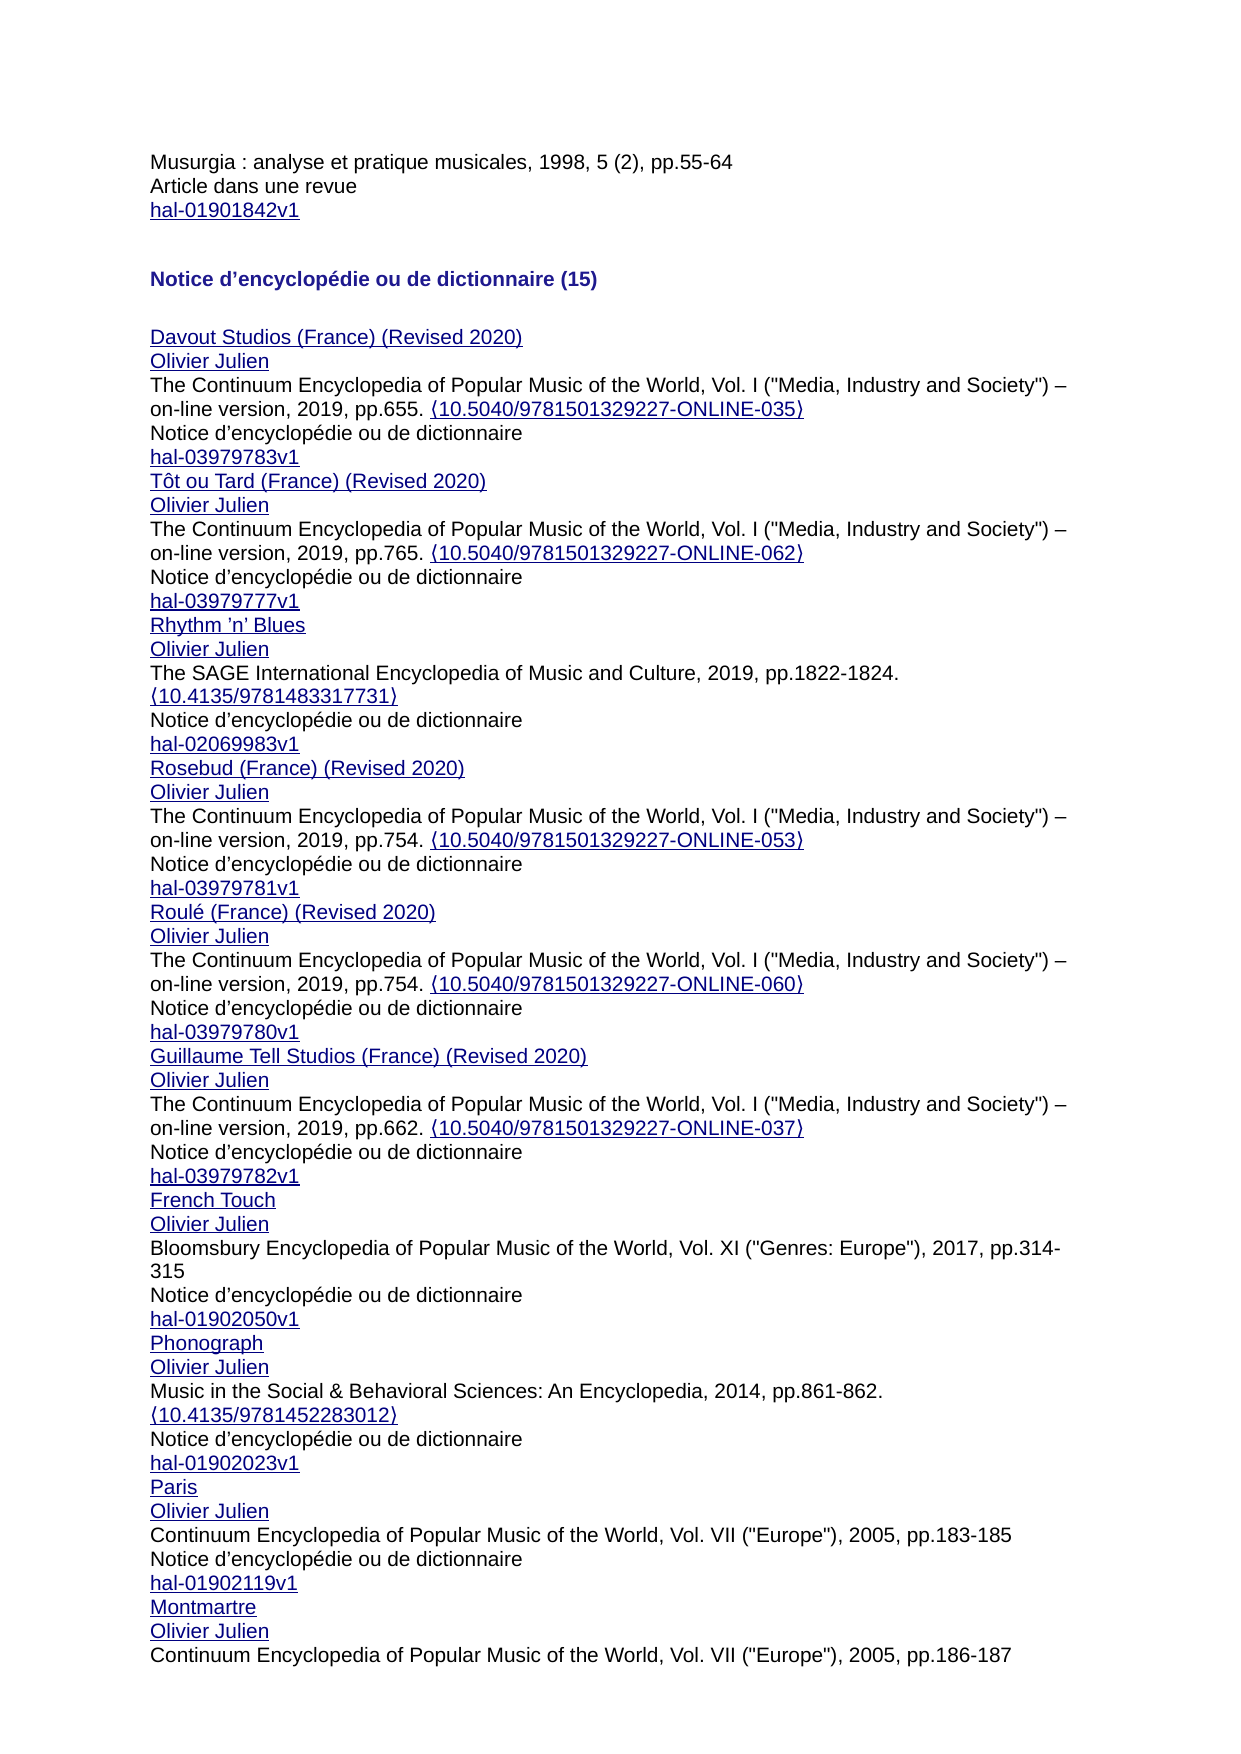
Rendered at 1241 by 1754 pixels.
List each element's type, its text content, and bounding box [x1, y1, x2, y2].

table_cell Paris Olivier Julien Continuum Encyclopedia of Popular Music of the World, Vol. VII ("Europe"), 2005, pp.183-185 Notice d’encyclopédie ou de dictionnaire hal-01902119v1 [150, 1475, 1090, 1595]
table_cell Phonograph Olivier Julien Music in the Social & Behavioral Sciences: An Encyclopedia, 2014, pp.861-862. ⟨10.4135/9781452283012⟩ Notice d’encyclopédie ou de dictionnaire hal-01902023v1 [150, 1331, 1090, 1475]
table_cell French Touch Olivier Julien Bloomsbury Encyclopedia of Popular Music of the World, Vol. XI ("Genres: Europe"), 2017, pp.314-315 Notice d’encyclopédie ou de dictionnaire hal-01902050v1 [150, 1188, 1090, 1331]
table_cell Roulé (France) (Revised 2020) Olivier Julien The Continuum Encyclopedia of Popular Music of the World, Vol. I ("Media, Industry and Society") – on-line version, 2019, pp.754. ⟨10.5040/9781501329227-ONLINE-060⟩ Notice d’encyclopédie ou de dictionnaire hal-03979780v1 [150, 900, 1090, 1044]
subtitle Notice d’encyclopédie ou de dictionnaire (15) [150, 267, 1090, 291]
table_cell Tôt ou Tard (France) (Revised 2020) Olivier Julien The Continuum Encyclopedia of Popular Music of the World, Vol. I ("Media, Industry and Society") – on-line version, 2019, pp.765. ⟨10.5040/9781501329227-ONLINE-062⟩ Notice d’encyclopédie ou de dictionnaire hal-03979777v1 [150, 469, 1090, 612]
table_header Davout Studios (France) (Revised 2020) Olivier Julien The Continuum Encyclopedia of Popular Music of the World, Vol. I ("Media, Industry and Society") – on-line version, 2019, pp.655. ⟨10.5040/9781501329227-ONLINE-035⟩ Notice d’encyclopédie ou de dictionnaire hal-03979783v1 [150, 325, 1090, 469]
table_cell Musurgia : analyse et pratique musicales, 1998, 5 (2), pp.55-64 Article dans une revue hal-01901842v1 [150, 150, 1090, 222]
table_cell Rosebud (France) (Revised 2020) Olivier Julien The Continuum Encyclopedia of Popular Music of the World, Vol. I ("Media, Industry and Society") – on-line version, 2019, pp.754. ⟨10.5040/9781501329227-ONLINE-053⟩ Notice d’encyclopédie ou de dictionnaire hal-03979781v1 [150, 756, 1090, 900]
table_cell Rhythm ’n’ Blues Olivier Julien The SAGE International Encyclopedia of Music and Culture, 2019, pp.1822-1824. ⟨10.4135/9781483317731⟩ Notice d’encyclopédie ou de dictionnaire hal-02069983v1 [150, 613, 1090, 756]
table_cell Guillaume Tell Studios (France) (Revised 2020) Olivier Julien The Continuum Encyclopedia of Popular Music of the World, Vol. I ("Media, Industry and Society") – on-line version, 2019, pp.662. ⟨10.5040/9781501329227-ONLINE-037⟩ Notice d’encyclopédie ou de dictionnaire hal-03979782v1 [150, 1044, 1090, 1187]
table_cell Montmartre Olivier Julien Continuum Encyclopedia of Popular Music of the World, Vol. VII ("Europe"), 2005, pp.186-187 [150, 1595, 1090, 1667]
